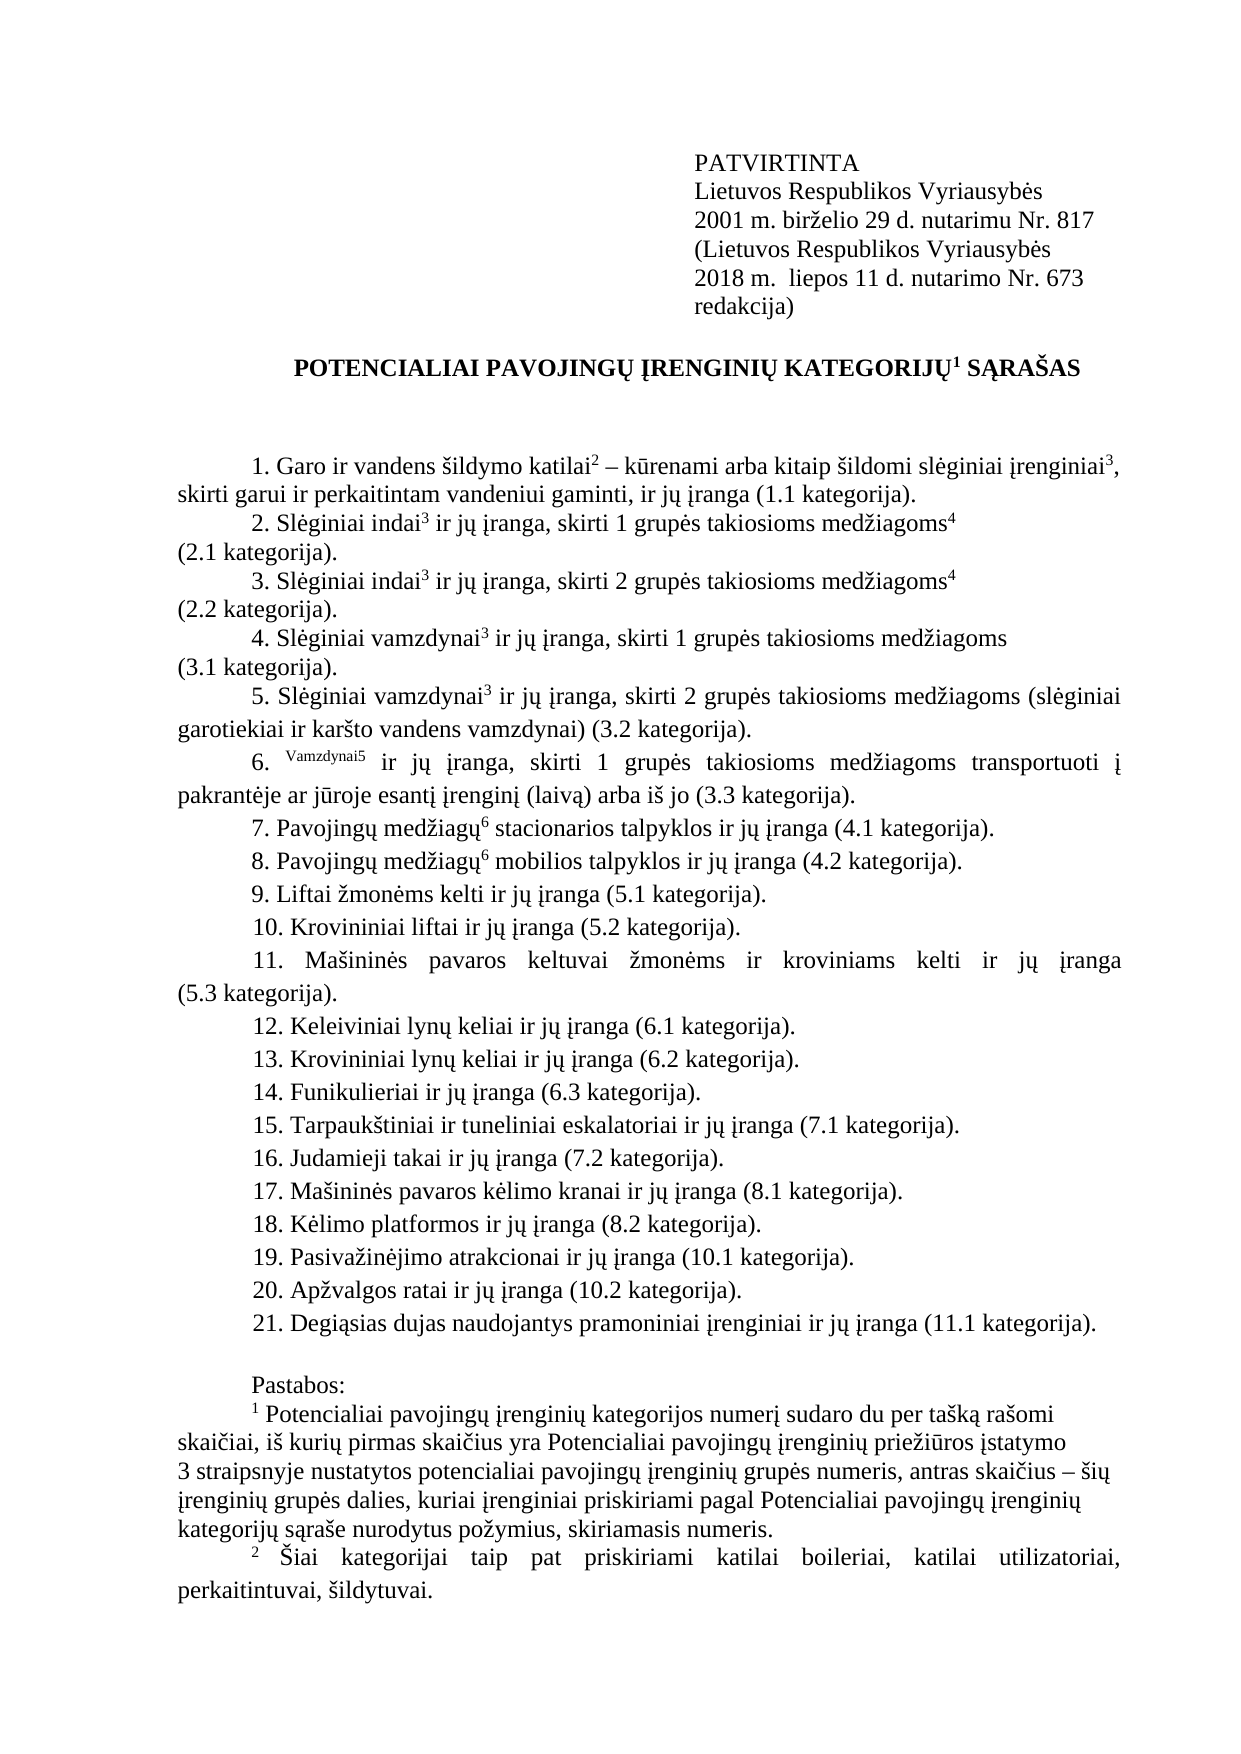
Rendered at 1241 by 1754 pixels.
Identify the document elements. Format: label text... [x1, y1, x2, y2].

text 10. Krovininiai liftai ir jų įranga (5.2 kategorija). [177, 912, 1122, 941]
text 5. Slėginiai vamzdynai3 ir jų įranga, skirti 2 grupės takiosioms medžiagoms (slėginiai garotiekiai ir karšto vandens vamzdynai) (3.2 kategorija). [177, 681, 1122, 743]
text 16. Judamieji takai ir jų įranga (7.2 kategorija). [177, 1143, 1122, 1172]
text 9. Liftai žmonėms kelti ir jų įranga (5.1 kategorija). [177, 879, 1122, 908]
text 1. Garo ir vandens šildymo katilai2 – kūrenami arba kitaip šildomi slėginiai įrenginiai3, skirti garui ir perkaitintam vandeniui gaminti, ir jų įranga (1.1 kategorija). [177, 444, 1122, 508]
text (Lietuvos Respublikos Vyriausybės 2018 m. liepos 11 d. nutarimo Nr. 673 [694, 234, 1122, 291]
text Patvirtinta [694, 148, 1122, 176]
text 6. Vamzdynai5 ir jų įranga, skirti 1 grupės takiosioms medžiagoms transportuoti į pakrantėje ar jūroje esantį įrenginį (laivą) arba iš jo (3.3 kategorija). [177, 747, 1122, 809]
text 4. Slėginiai vamzdynai3 ir jų įranga, skirti 1 grupės takiosioms medžiagoms (3.1 kategorija). [177, 623, 1122, 681]
text redakcija) [694, 291, 1122, 320]
text 2. Slėginiai indai3 ir jų įranga, skirti 1 grupės takiosioms medžiagoms4 (2.1 kategorija). [177, 508, 1122, 566]
text 15. Tarpaukštiniai ir tuneliniai eskalatoriai ir jų įranga (7.1 kategorija). [177, 1110, 1122, 1139]
text 3. Slėginiai indai3 ir jų įranga, skirti 2 grupės takiosioms medžiagoms4 (2.2 kategorija). [177, 566, 1122, 623]
text 1 Potencialiai pavojingų įrenginių kategorijos numerį sudaro du per tašką rašomi skaičiai, iš kurių pirmas skaičius yra Potencialiai pavojingų įrenginių priežiūros įstatymo 3 straipsnyje nustatytos potencialiai pavojingų įrenginių grupės numeris, antras skaičius – šių įrenginių grupės dalies, kuriai įrenginiai priskiriami pagal Potencialiai pavojingų įrenginių kategorijų sąraše nurodytus požymius, skiriamasis numeris. [177, 1399, 1122, 1542]
text 11. Mašininės pavaros keltuvai žmonėms ir kroviniams kelti ir jų įranga (5.3 kategorija). [177, 945, 1122, 1007]
text 2 Šiai kategorijai taip pat priskiriami katilai boileriai, katilai utilizatoriai, perkaitintuvai, šildytuvai. [177, 1542, 1122, 1604]
text 12. Keleiviniai lynų keliai ir jų įranga (6.1 kategorija). [177, 1011, 1122, 1040]
text 18. Kėlimo platformos ir jų įranga (8.2 kategorija). [177, 1209, 1122, 1238]
text 8. Pavojingų medžiagų6 mobilios talpyklos ir jų įranga (4.2 kategorija). [177, 846, 1122, 875]
text 13. Krovininiai lynų keliai ir jų įranga (6.2 kategorija). [177, 1044, 1122, 1073]
text Pastabos: [177, 1370, 1122, 1399]
text 21. Degiąsias dujas naudojantys pramoniniai įrenginiai ir jų įranga (11.1 kategorija). [177, 1308, 1122, 1337]
text 19. Pasivažinėjimo atrakcionai ir jų įranga (10.1 kategorija). [177, 1242, 1122, 1271]
text POTENCIALIAI PAVOJINGŲ ĮRENGINIŲ KATEGORIJŲ1 SĄRAŠAS [177, 353, 1122, 382]
text 7. Pavojingų medžiagų6 stacionarios talpyklos ir jų įranga (4.1 kategorija). [177, 813, 1122, 842]
text 20. Apžvalgos ratai ir jų įranga (10.2 kategorija). [177, 1275, 1122, 1304]
text Lietuvos Respublikos Vyriausybės 2001 m. birželio 29 d. nutarimu Nr. 817 [694, 176, 1122, 234]
text 17. Mašininės pavaros kėlimo kranai ir jų įranga (8.1 kategorija). [177, 1176, 1122, 1205]
text 14. Funikulieriai ir jų įranga (6.3 kategorija). [177, 1077, 1122, 1106]
